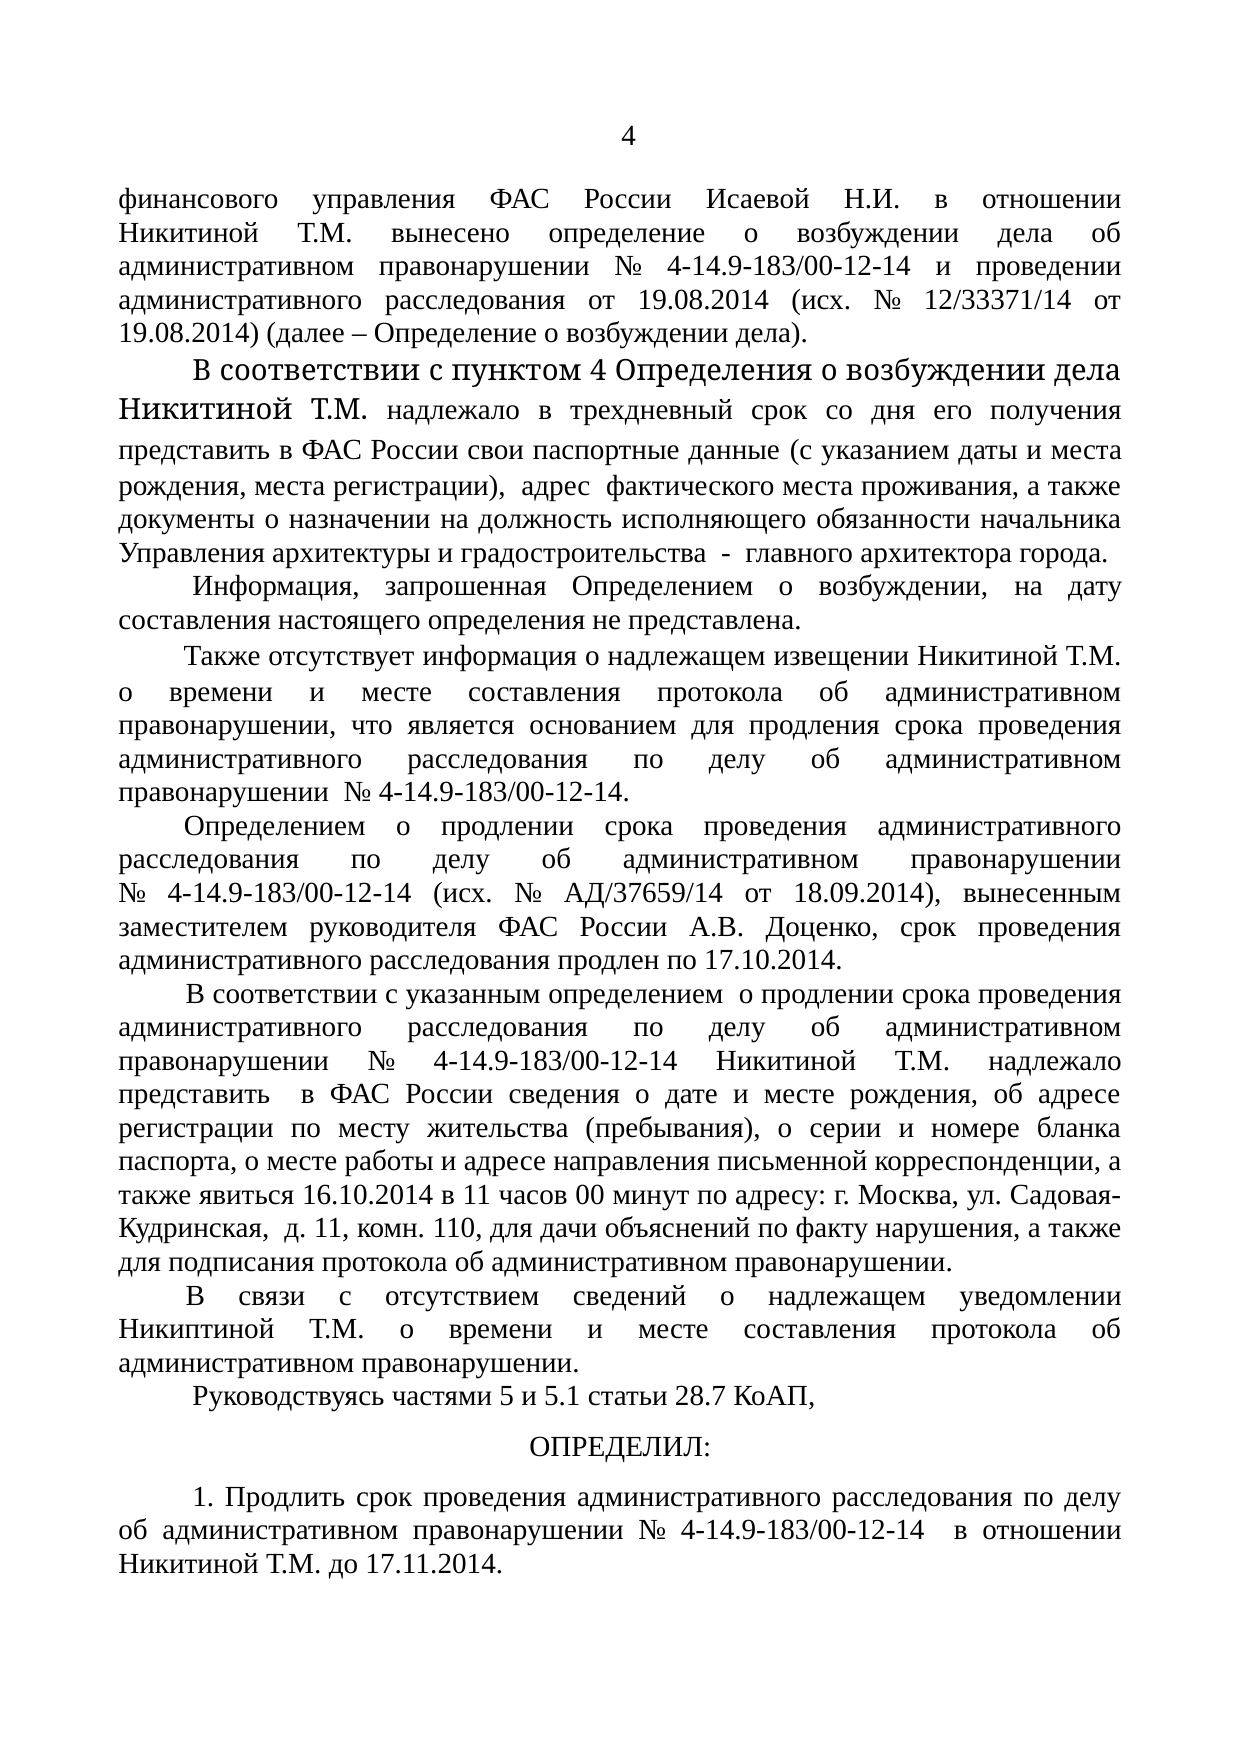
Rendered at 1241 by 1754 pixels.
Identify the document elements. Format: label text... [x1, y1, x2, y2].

text финансового управления ФАС России Исаевой Н.И. в отношении Никитиной Т.М. вынесено определение о возбуждении дела об административном правонарушении № 4-14.9-183/00-12-14 и проведении административного расследования от 19.08.2014 (исх. № 12/33371/14 от 19.08.2014) (далее – Определение о возбуждении дела). [118, 181, 1122, 349]
text Руководствуясь частями 5 и 5.1 статьи 28.7 КоАП, [118, 1378, 1122, 1412]
text ОПРЕДЕЛИЛ: [118, 1429, 1122, 1462]
text В соответствии с указанным определением о продлении срока проведения административного расследования по делу об административном правонарушении № 4-14.9-183/00-12-14 Никитиной Т.М. надлежало представить в ФАС России сведения о дате и месте рождения, об адресе регистрации по месту жительства (пребывания), о серии и номере бланка паспорта, о месте работы и адресе направления письменной корреспонденции, а также явиться 16.10.2014 в 11 часов 00 минут по адресу: г. Москва, ул. Садовая-Кудринская, д. 11, комн. 110, для дачи объяснений по факту нарушения, а также для подписания протокола об административном правонарушении. [118, 976, 1122, 1278]
text Определением о продлении срока проведения административного расследования по делу об административном правонарушении № 4-14.9-183/00-12-14 (исх. № АД/37659/14 от 18.09.2014), вынесенным заместителем руководителя ФАС России А.В. Доценко, срок проведения административного расследования продлен по 17.10.2014. [118, 808, 1122, 976]
text В соответствии с пунктом 4 Определения о возбуждении дела Никитиной Т.М. надлежало в трехдневный срок со дня его получения представить в ФАС России свои паспортные данные (с указанием даты и места рождения, места регистрации), адрес фактического места проживания, а также документы о назначении на должность исполняющего обязанности начальника Управления архитектуры и градостроительства - главного архитектора города. [118, 349, 1122, 568]
text 1. Продлить срок проведения административного расследования по делу об административном правонарушении № 4-14.9-183/00-12-14 в отношении Никитиной Т.М. до 17.11.2014. [118, 1479, 1122, 1579]
text Информация, запрошенная Определением о возбуждении, на дату составления настоящего определения не представлена. [118, 568, 1122, 636]
text Также отсутствует информация о надлежащем извещении Никитиной Т.М. о времени и месте составления протокола об административном правонарушении, что является основанием для продления срока проведения административного расследования по делу об административном правонарушении № 4-14.9-183/00-12-14. [118, 636, 1122, 808]
text В связи с отсутствием сведений о надлежащем уведомлении Никиптиной Т.М. о времени и месте составления протокола об административном правонарушении. [118, 1278, 1122, 1378]
